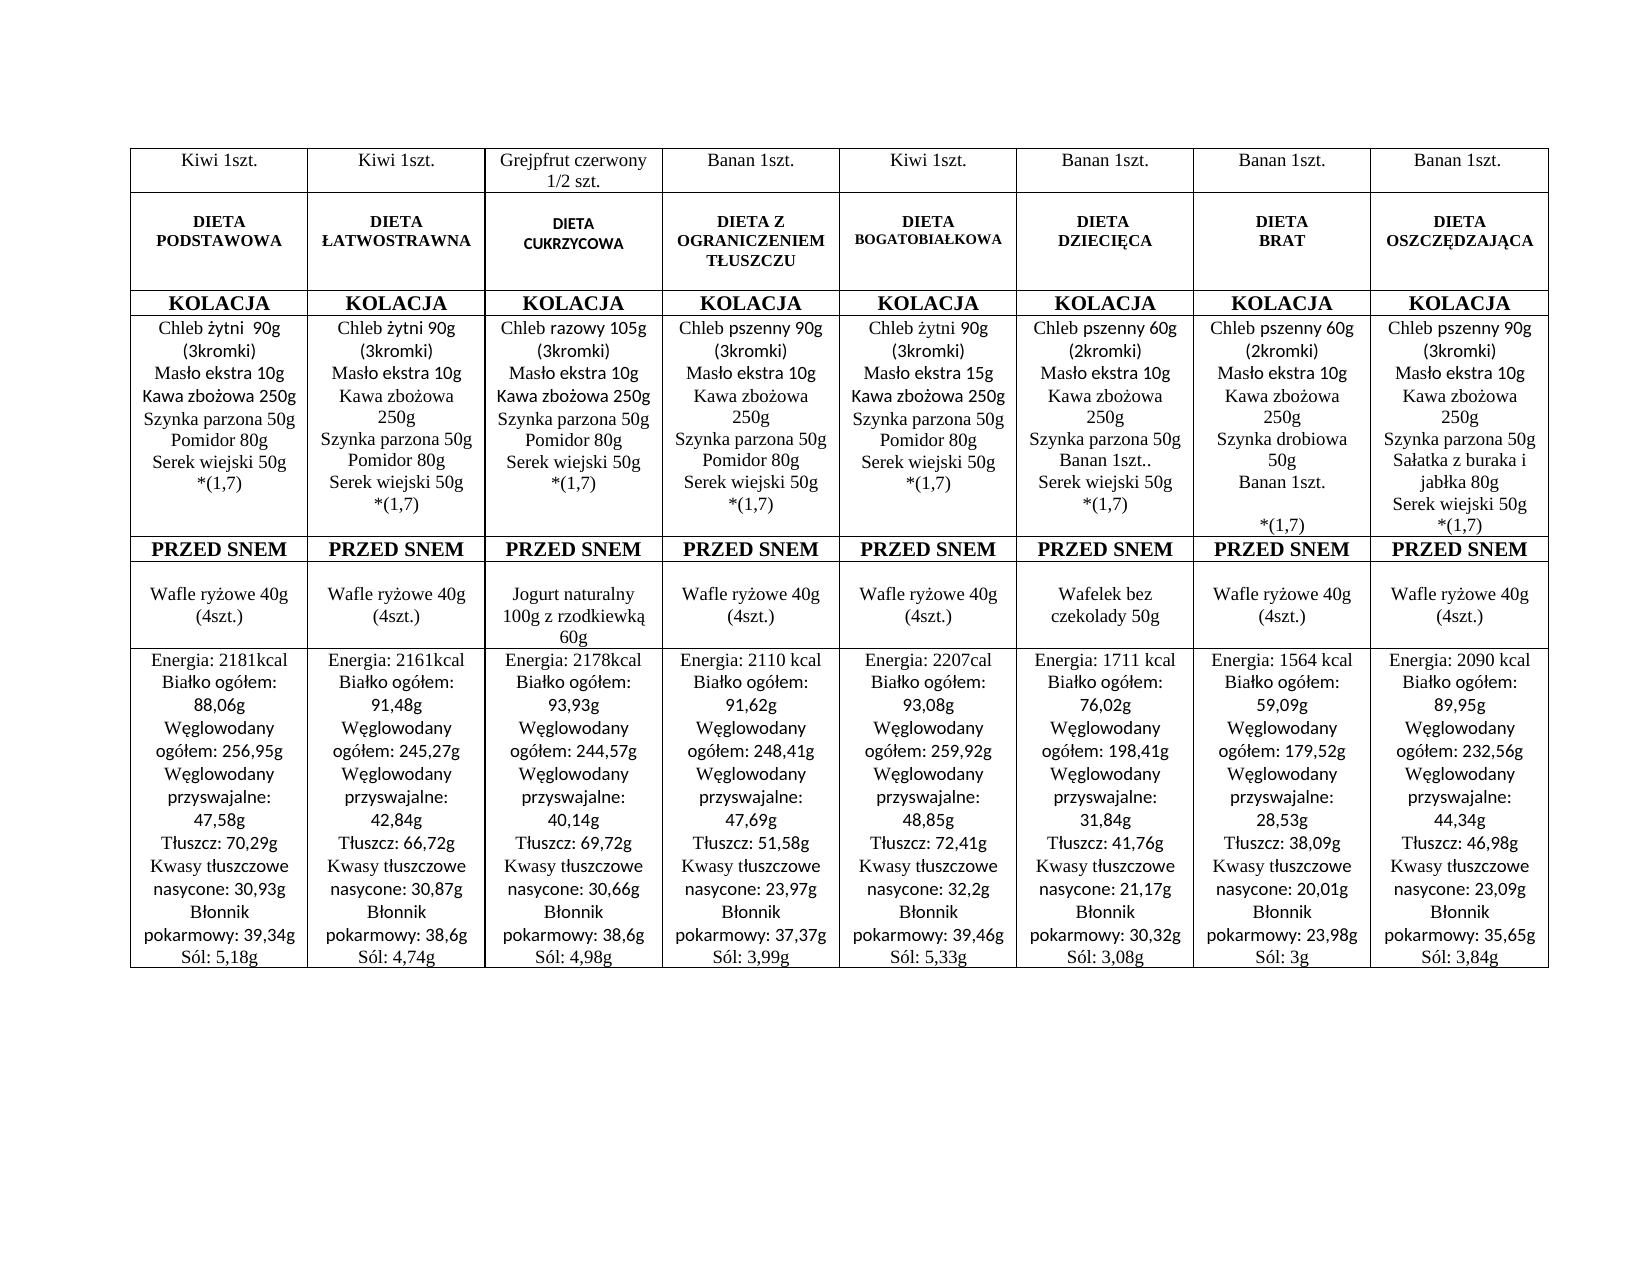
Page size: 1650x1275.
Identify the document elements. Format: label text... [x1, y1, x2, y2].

table_cell Banan 1szt. [1538, 149, 1548, 192]
table_cell Banan 1szt. [1371, 149, 1382, 192]
table_cell Wafle ryżowe 40g (4szt.) [308, 562, 484, 648]
table_cell PRZED SNEM [1194, 537, 1205, 561]
table_cell Wafle ryżowe 40g (4szt.) [1371, 562, 1548, 648]
table_cell DIETA BOGATOBIAŁKOWA [840, 193, 1016, 290]
table_cell Wafle ryżowe 40g (4szt.) [131, 562, 307, 648]
table_cell DIETA ŁATWOSTRAWNA [308, 193, 484, 290]
table_cell Wafle ryżowe 40g (4szt.) [840, 562, 1016, 648]
table_cell Chleb razowy 105g (3kromki) Masło ekstra 10g Kawa zbożowa 250g Szynka parzona 50g Pomidor 80g Serek wiejski 50g *(1,7) [486, 316, 662, 536]
table_cell DIETA DZIECIĘCA [1017, 193, 1193, 290]
table_cell Chleb pszenny 90g (3kromki) Masło ekstra 10g Kawa zbożowa 250g Szynka parzona 50g Pomidor 80g Serek wiejski 50g *(1,7) [663, 316, 839, 536]
table_cell PRZED SNEM [1538, 537, 1548, 561]
table_cell PRZED SNEM [840, 537, 851, 561]
table_cell KOLACJA [840, 291, 851, 315]
table_cell PRZED SNEM [651, 537, 662, 561]
table_cell Banan 1szt. [1194, 149, 1370, 192]
table_cell KOLACJA [131, 291, 142, 315]
table_cell Wafle ryżowe 40g (4szt.) [663, 562, 839, 648]
table_cell KOLACJA [651, 291, 662, 315]
table_cell KOLACJA [1359, 291, 1370, 315]
table_cell KOLACJA [1017, 291, 1028, 315]
table_cell PRZED SNEM [1182, 537, 1193, 561]
table_cell PRZED SNEM [486, 537, 496, 561]
table_cell Chleb żytni 90g (3kromki) Masło ekstra 15g Kawa zbożowa 250g Szynka parzona 50g Pomidor 80g Serek wiejski 50g *(1,7) [840, 316, 1016, 536]
table_cell DIETA OSZCZĘDZAJĄCA [1371, 193, 1548, 290]
table_cell KOLACJA [663, 291, 673, 315]
table_cell Jogurt naturalny 100g z rzodkiewką 60g [486, 562, 496, 648]
table_cell PRZED SNEM [474, 537, 484, 561]
table_cell DIETA PODSTAWOWA [131, 193, 307, 290]
table_cell Chleb pszenny 60g (2kromki) Masło ekstra 10g Kawa zbożowa 250g Szynka parzona 50g Banan 1szt.. Serek wiejski 50g *(1,7) [1017, 316, 1193, 536]
table_cell PRZED SNEM [297, 537, 307, 561]
table_cell Banan 1szt. [1017, 149, 1193, 192]
table_cell PRZED SNEM [1371, 537, 1382, 561]
table_cell Kiwi 1szt. [840, 149, 1016, 192]
table_cell Kiwi 1szt. [131, 149, 307, 192]
table_cell KOLACJA [1182, 291, 1193, 315]
table_cell Wafle ryżowe 40g (4szt.) [1194, 562, 1370, 648]
table_cell PRZED SNEM [1017, 537, 1028, 561]
table_cell PRZED SNEM [1006, 537, 1016, 561]
table_cell DIETA BRAT [1194, 193, 1370, 290]
table_cell Banan 1szt. [663, 149, 839, 192]
table_cell KOLACJA [474, 291, 484, 315]
table_cell KOLACJA [297, 291, 307, 315]
table_cell KOLACJA [828, 291, 839, 315]
table_cell PRZED SNEM [1359, 537, 1370, 561]
table_cell KOLACJA [486, 291, 496, 315]
table_cell DIETA CUKRZYCOWA [486, 193, 662, 290]
table_cell Chleb pszenny 60g (2kromki) Masło ekstra 10g Kawa zbożowa 250g Szynka drobiowa 50g Banan 1szt. *(1,7) [1359, 316, 1370, 536]
table_cell PRZED SNEM [663, 537, 673, 561]
table_cell KOLACJA [1371, 291, 1382, 315]
table_cell DIETA Z OGRANICZENIEM TŁUSZCZU [663, 193, 673, 290]
table_cell PRZED SNEM [131, 537, 142, 561]
table_cell DIETA Z OGRANICZENIEM TŁUSZCZU [828, 193, 839, 290]
table_cell Chleb żytni 90g (3kromki) Masło ekstra 10g Kawa zbożowa 250g Szynka parzona 50g Pomidor 80g Serek wiejski 50g *(1,7) [131, 316, 307, 536]
table_cell Chleb pszenny 60g (2kromki) Masło ekstra 10g Kawa zbożowa 250g Szynka drobiowa 50g Banan 1szt. *(1,7) [1194, 316, 1205, 536]
table_cell Jogurt naturalny 100g z rzodkiewką 60g [651, 562, 662, 648]
table_cell Wafelek bez czekolady 50g [1017, 562, 1193, 648]
table_cell KOLACJA [1006, 291, 1016, 315]
table_cell Chleb żytni 90g (3kromki) Masło ekstra 10g Kawa zbożowa 250g Szynka parzona 50g Pomidor 80g Serek wiejski 50g *(1,7) [308, 316, 484, 536]
table_cell KOLACJA [1194, 291, 1205, 315]
table_cell PRZED SNEM [308, 537, 319, 561]
table_cell PRZED SNEM [828, 537, 839, 561]
table_cell KOLACJA [1538, 291, 1548, 315]
table_cell Kiwi 1szt. [308, 149, 484, 192]
table_cell KOLACJA [308, 291, 319, 315]
